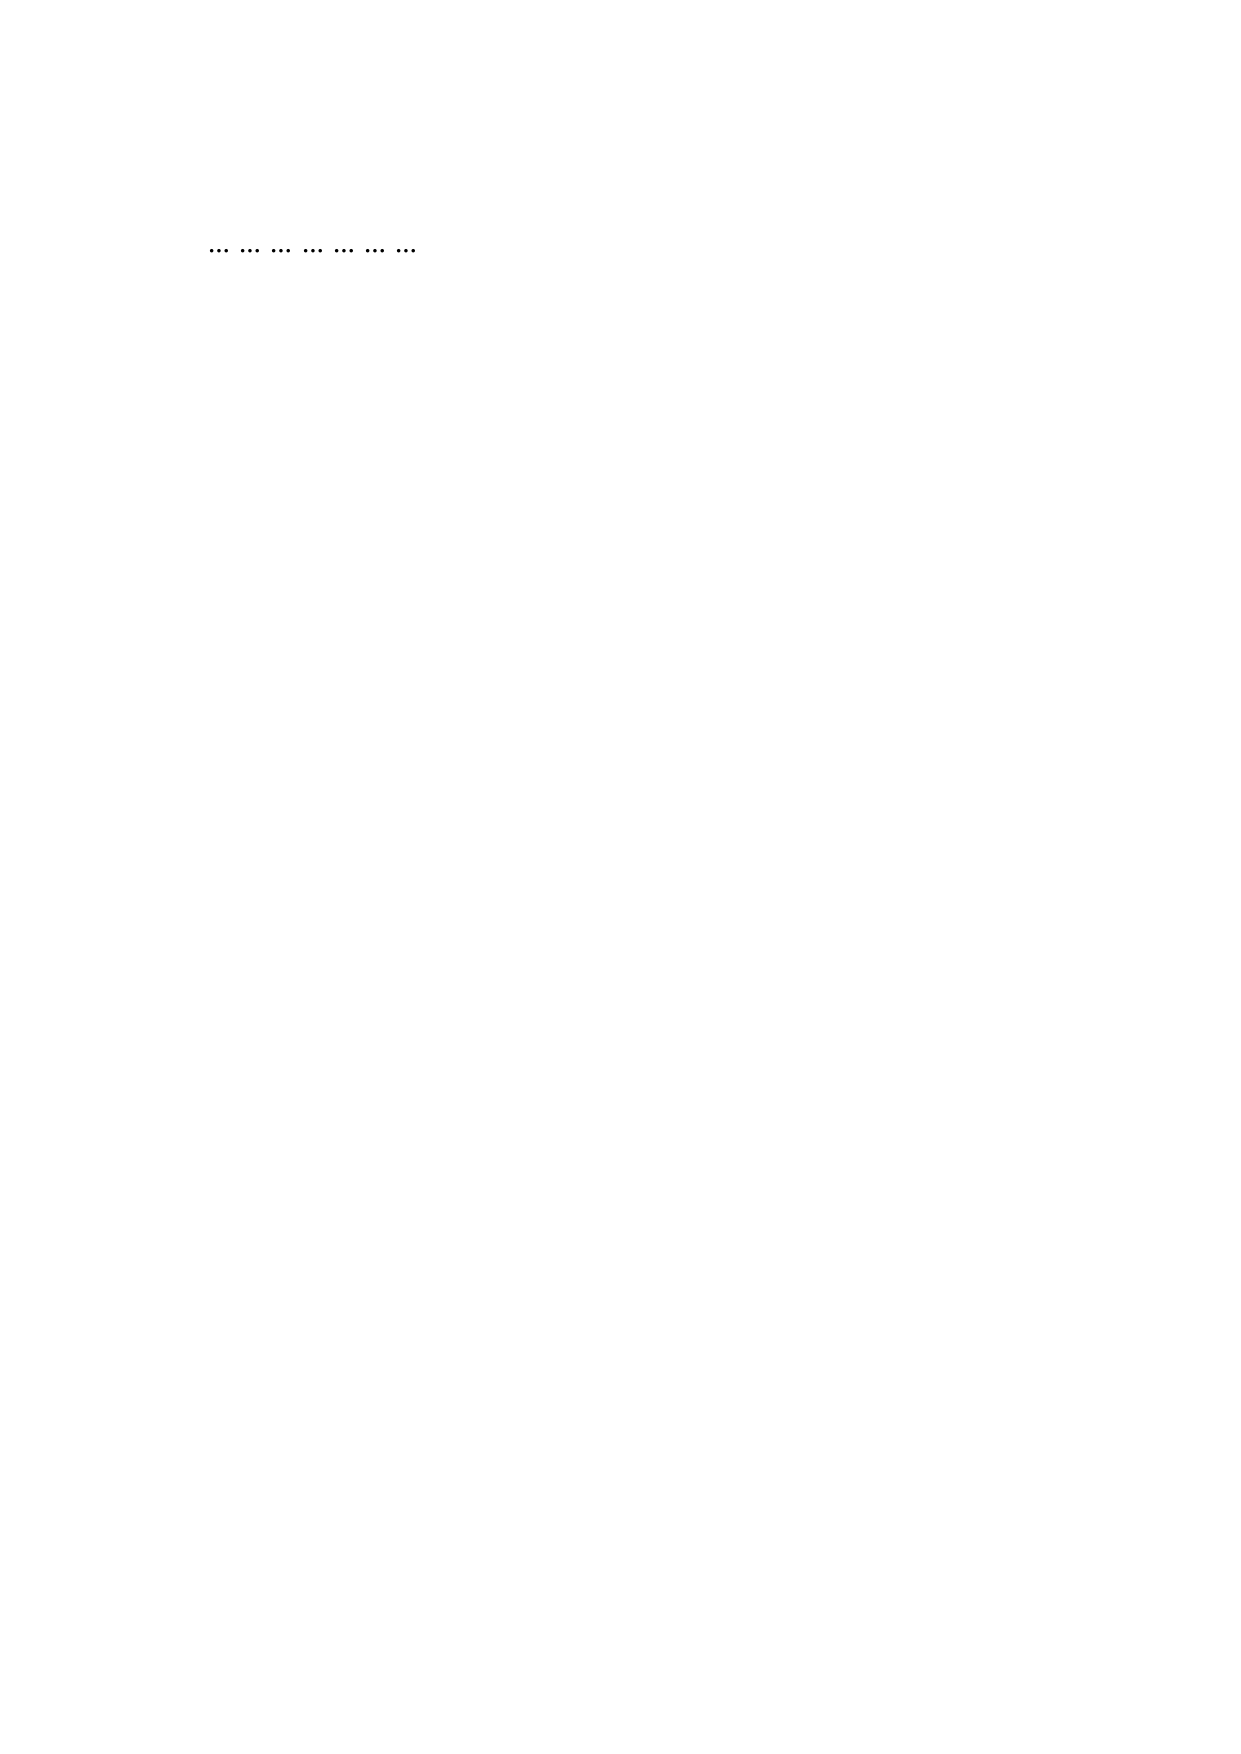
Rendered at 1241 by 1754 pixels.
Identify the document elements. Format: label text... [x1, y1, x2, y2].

table_cell ………………… [150, 219, 967, 281]
table_cell （ [967, 219, 986, 281]
table_cell ） [1091, 219, 1108, 281]
table_cell [1053, 219, 1091, 281]
table_cell 5 [986, 219, 1023, 281]
table_cell [1023, 219, 1053, 281]
